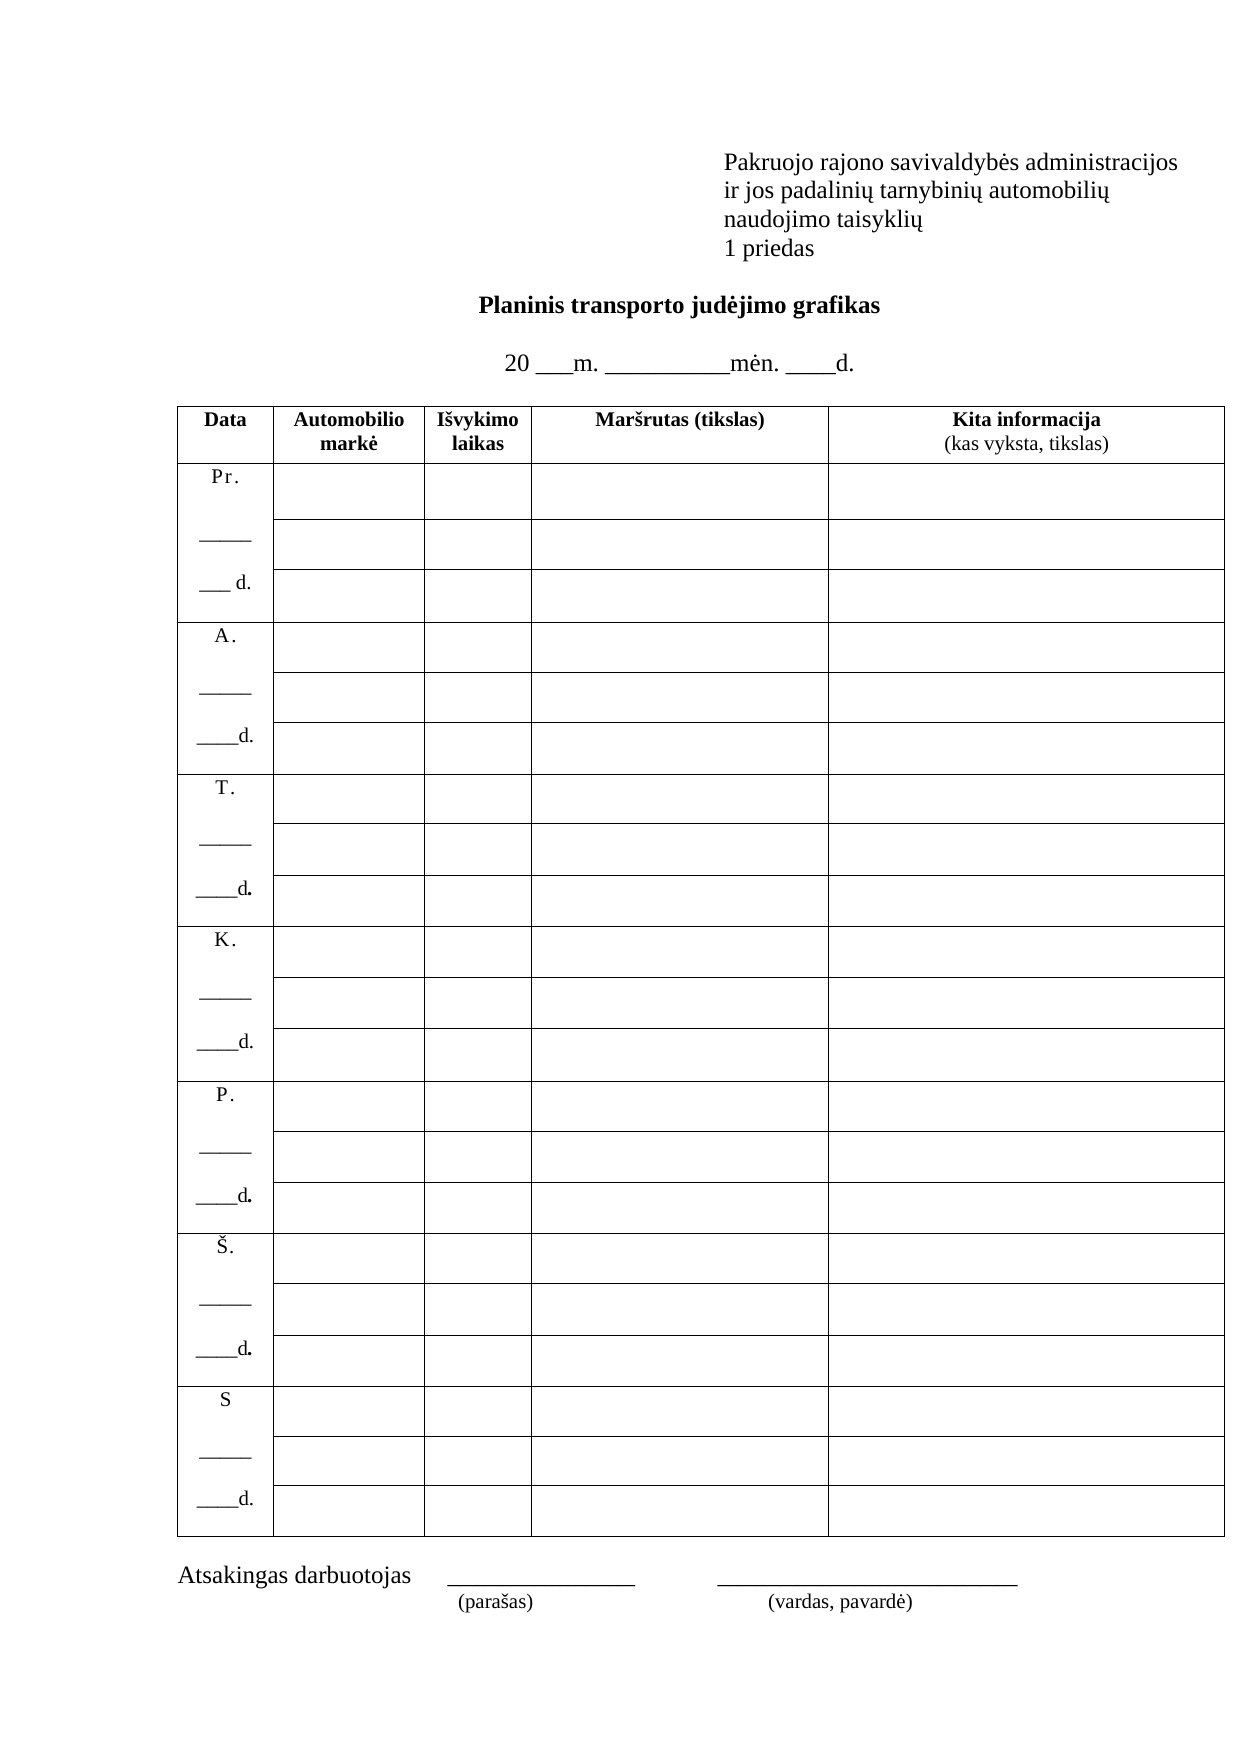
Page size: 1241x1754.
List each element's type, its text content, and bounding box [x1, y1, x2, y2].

table_cell [425, 723, 531, 774]
table_cell [829, 520, 1224, 569]
table_cell [425, 1486, 531, 1536]
table_cell [532, 723, 828, 774]
table_cell [274, 464, 424, 519]
table_cell K. [178, 927, 273, 977]
table_cell [425, 623, 531, 672]
table_cell [532, 673, 828, 722]
text 20 ___m. __________mėn. ____d. [177, 348, 1181, 377]
table_cell [425, 1284, 531, 1335]
table_cell [532, 1486, 828, 1536]
table_cell Š. [178, 1234, 273, 1283]
table_cell _____ [178, 519, 273, 569]
table_cell [425, 1183, 531, 1233]
text Pakruojo rajono savivaldybės administracijos [177, 147, 1181, 176]
table_cell [425, 876, 531, 926]
table_cell A. [178, 623, 273, 672]
table_cell [274, 1437, 424, 1485]
table_cell [829, 1132, 1224, 1182]
table_cell [425, 570, 531, 622]
table_header Kita informacija (kas vyksta, tikslas) [829, 407, 1224, 463]
table_cell Pr. [178, 464, 273, 519]
table_cell [532, 1082, 828, 1131]
table_cell [274, 1183, 424, 1233]
table_cell [829, 927, 1224, 977]
table_cell [425, 824, 531, 875]
table_cell [829, 1183, 1224, 1233]
table_cell P. [178, 1082, 273, 1131]
table_cell [829, 1284, 1224, 1335]
table_cell [829, 723, 1224, 774]
table_cell [274, 1132, 424, 1182]
table_cell T. [178, 775, 273, 823]
table_cell [425, 1387, 531, 1436]
table_cell [829, 464, 1224, 519]
table_cell [829, 570, 1224, 622]
table_cell [829, 673, 1224, 722]
table_cell [829, 1387, 1224, 1436]
table_cell ___ d. [178, 569, 273, 622]
table_header Išvykimo laikas [425, 407, 531, 463]
table_cell [425, 520, 531, 569]
table_cell [274, 1486, 424, 1536]
table_cell [532, 1284, 828, 1335]
table_cell [274, 824, 424, 875]
table_cell [829, 824, 1224, 875]
table_cell [425, 673, 531, 722]
table_header Maršrutas (tikslas) [532, 407, 828, 463]
table_cell [274, 1284, 424, 1335]
table_cell [532, 824, 828, 875]
table_cell [425, 775, 531, 823]
table_header Data [178, 407, 273, 463]
table_cell [829, 978, 1224, 1028]
table_cell [425, 1437, 531, 1485]
table_cell [829, 1336, 1224, 1386]
table_cell _____ [178, 823, 273, 875]
text (parašas) (vardas, pavardė) [177, 1589, 1181, 1613]
table_cell [532, 1336, 828, 1386]
table_cell [425, 978, 531, 1028]
table_cell [829, 1234, 1224, 1283]
table_cell [829, 1029, 1224, 1081]
table_cell [532, 1183, 828, 1233]
table_cell ____d. [178, 722, 273, 774]
table_cell [274, 1029, 424, 1081]
table_cell [532, 520, 828, 569]
table_cell [274, 775, 424, 823]
table_cell [274, 623, 424, 672]
table_cell [829, 1082, 1224, 1131]
table_cell [829, 623, 1224, 672]
table_cell [274, 570, 424, 622]
table_cell [532, 1437, 828, 1485]
table_cell [532, 464, 828, 519]
table_cell [274, 978, 424, 1028]
table_cell [274, 673, 424, 722]
text Atsakingas darbuotojas _______________ ________________________ [177, 1560, 1181, 1589]
table_cell [425, 1336, 531, 1386]
table_cell [829, 1437, 1224, 1485]
table_cell [274, 1082, 424, 1131]
table_cell [532, 1132, 828, 1182]
table_cell _____ [178, 1131, 273, 1182]
table_cell [274, 520, 424, 569]
table_cell [532, 978, 828, 1028]
table_cell _____ [178, 977, 273, 1028]
table_cell [532, 1234, 828, 1283]
table_cell ____d. [178, 1485, 273, 1536]
table_header Automobilio markė [274, 407, 424, 463]
table_cell [532, 1029, 828, 1081]
table_cell [274, 723, 424, 774]
table_cell [425, 464, 531, 519]
text ir jos padalinių tarnybinių automobilių [177, 176, 1181, 204]
table_cell [532, 1387, 828, 1436]
text Planinis transporto judėjimo grafikas [177, 291, 1181, 319]
table_cell ____d. [178, 1335, 273, 1386]
table_cell [274, 1336, 424, 1386]
table_cell [532, 876, 828, 926]
table_cell _____ [178, 1283, 273, 1335]
table_cell [274, 876, 424, 926]
table_cell _____ [178, 1436, 273, 1485]
table_cell [425, 927, 531, 977]
table_cell [829, 775, 1224, 823]
table_cell ____d. [178, 1028, 273, 1081]
table_cell [425, 1132, 531, 1182]
table_cell ____d. [178, 1182, 273, 1233]
table_cell S [178, 1387, 273, 1436]
table_cell [274, 927, 424, 977]
text 1 priedas [177, 233, 1181, 262]
table_cell [532, 927, 828, 977]
table_cell [532, 570, 828, 622]
table_cell [829, 876, 1224, 926]
table_cell [532, 775, 828, 823]
table_cell [532, 623, 828, 672]
text naudojimo taisyklių [177, 204, 1181, 233]
table_cell [829, 1486, 1224, 1536]
table_cell ____d. [178, 875, 273, 926]
table_cell [274, 1387, 424, 1436]
table_cell _____ [178, 672, 273, 722]
table_cell [425, 1082, 531, 1131]
table_cell [425, 1029, 531, 1081]
table_cell [274, 1234, 424, 1283]
table_cell [425, 1234, 531, 1283]
